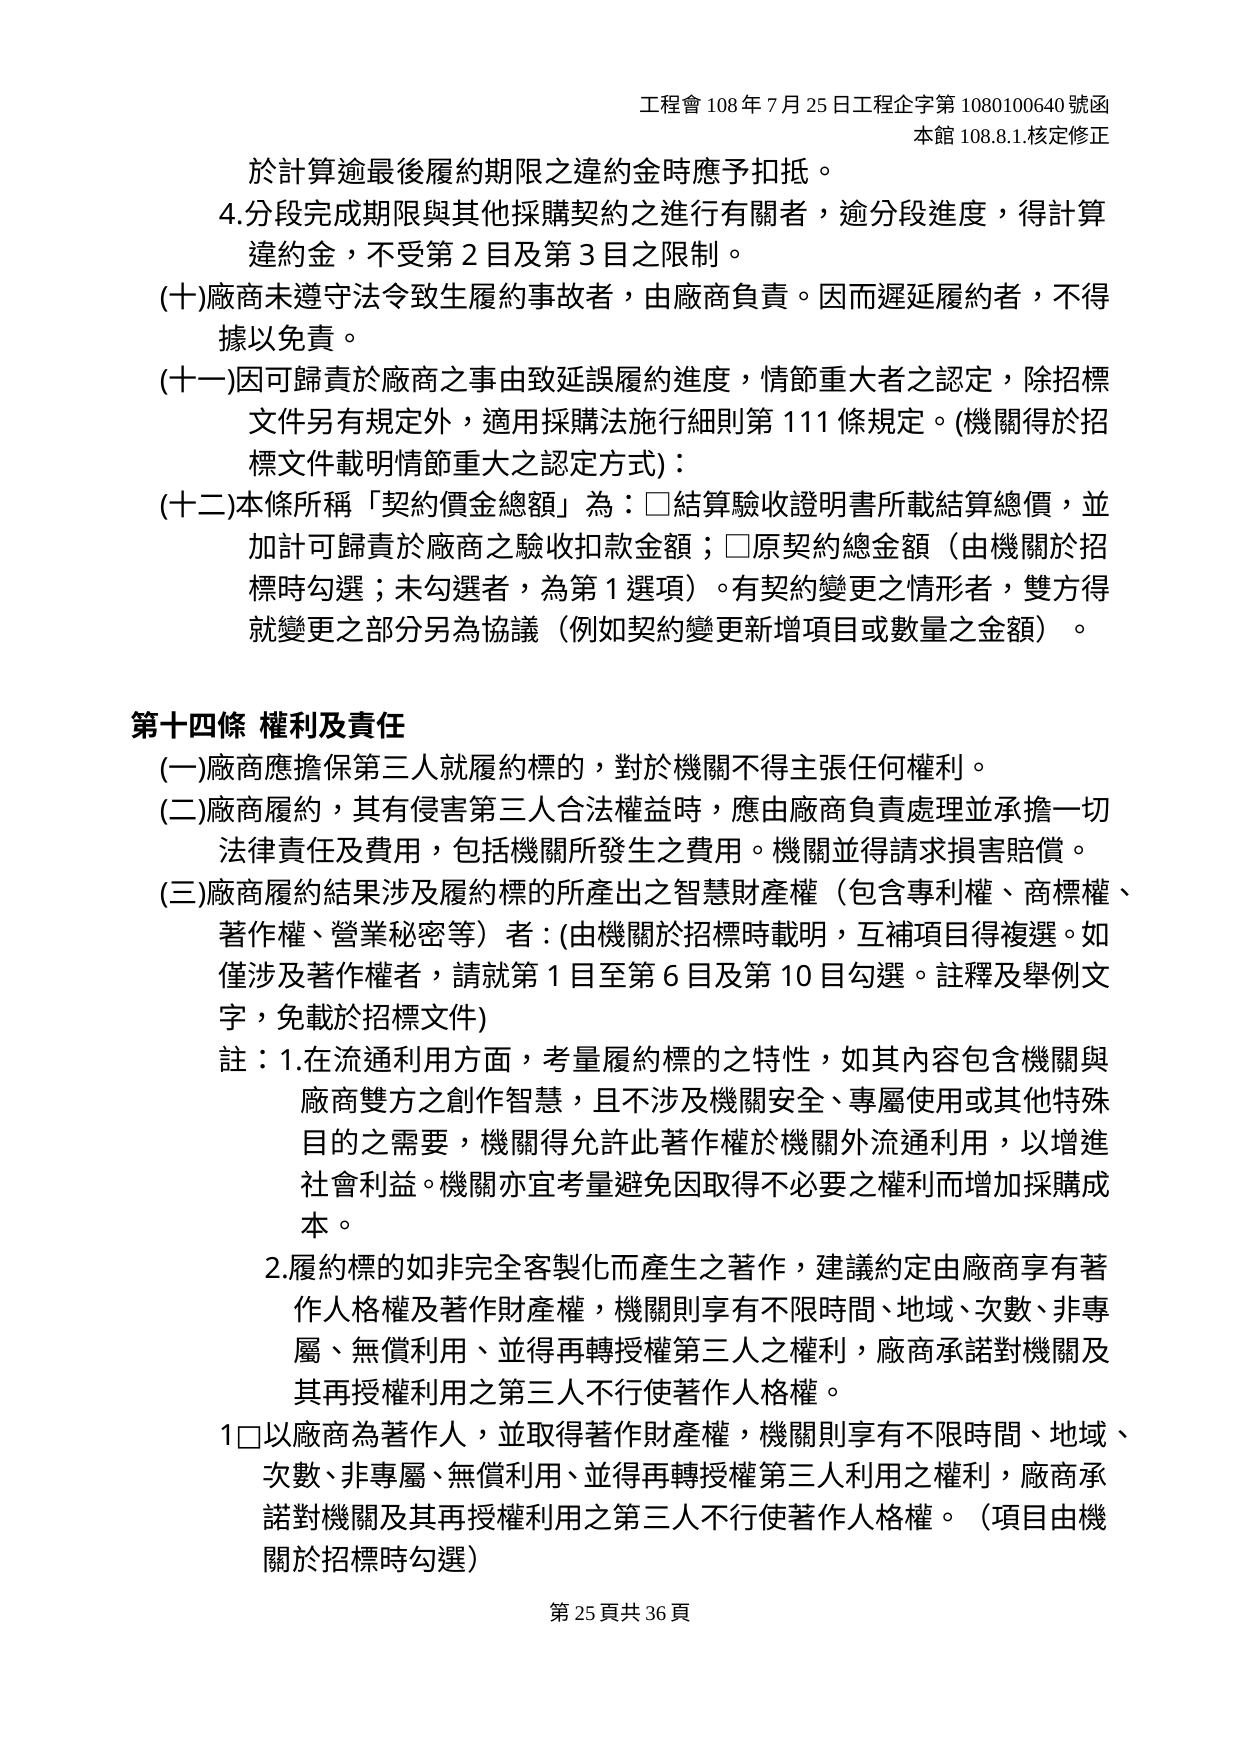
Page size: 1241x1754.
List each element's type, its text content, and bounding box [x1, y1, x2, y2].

text 4.分段完成期限與其他採購契約之進行有關者，逾分段進度，得計算違約金，不受第2目及第3目之限制。 [218, 191, 1108, 274]
text 1□以廠商為著作人，並取得著作財產權，機關則享有不限時間、地域、次數、非專屬、無償利用、並得再轉授權第三人利用之權利，廠商承諾對機關及其再授權利用之第三人不行使著作人格權。（項目由機關於招標時勾選） [218, 1412, 1108, 1578]
text (二)廠商履約，其有侵害第三人合法權益時，應由廠商負責處理並承擔一切法律責任及費用，包括機關所發生之費用。機關並得請求損害賠償。 [159, 787, 1110, 870]
text 2.履約標的如非完全客製化而產生之著作，建議約定由廠商享有著作人格權及著作財產權，機關則享有不限時間、地域、次數、非專屬、無償利用、並得再轉授權第三人之權利，廠商承諾對機關及其再授權利用之第三人不行使著作人格權。 [264, 1245, 1110, 1412]
text (十)廠商未遵守法令致生履約事故者，由廠商負責。因而遲延履約者，不得據以免責。 [159, 274, 1110, 357]
text 3.逾分段進度且逾最後履約期限，其有逾分段進度已收取之違約金者，於計算逾最後履約期限之違約金時應予扣抵。 [218, 149, 1108, 191]
text (十二)本條所稱「契約價金總額」為：□結算驗收證明書所載結算總價，並加計可歸責於廠商之驗收扣款金額；□原契約總金額（由機關於招標時勾選；未勾選者，為第1選項）。有契約變更之情形者，雙方得就變更之部分另為協議（例如契約變更新增項目或數量之金額）。 [159, 482, 1110, 649]
text 第十四條 權利及責任 [130, 703, 1110, 745]
text 註：1.在流通利用方面，考量履約標的之特性，如其內容包含機關與廠商雙方之創作智慧，且不涉及機關安全、專屬使用或其他特殊目的之需要，機關得允許此著作權於機關外流通利用，以增進社會利益。機關亦宜考量避免因取得不必要之權利而增加採購成本。 [218, 1037, 1110, 1245]
text (十一)因可歸責於廠商之事由致延誤履約進度，情節重大者之認定，除招標文件另有規定外，適用採購法施行細則第111條規定。(機關得於招標文件載明情節重大之認定方式)： [159, 357, 1110, 482]
text (三)廠商履約結果涉及履約標的所產出之智慧財產權（包含專利權、商標權、著作權、營業秘密等）者：(由機關於招標時載明，互補項目得複選。如僅涉及著作權者，請就第1目至第6目及第10目勾選。註釋及舉例文字，免載於招標文件) [159, 870, 1110, 1037]
text (一)廠商應擔保第三人就履約標的，對於機關不得主張任何權利。 [159, 745, 1110, 787]
